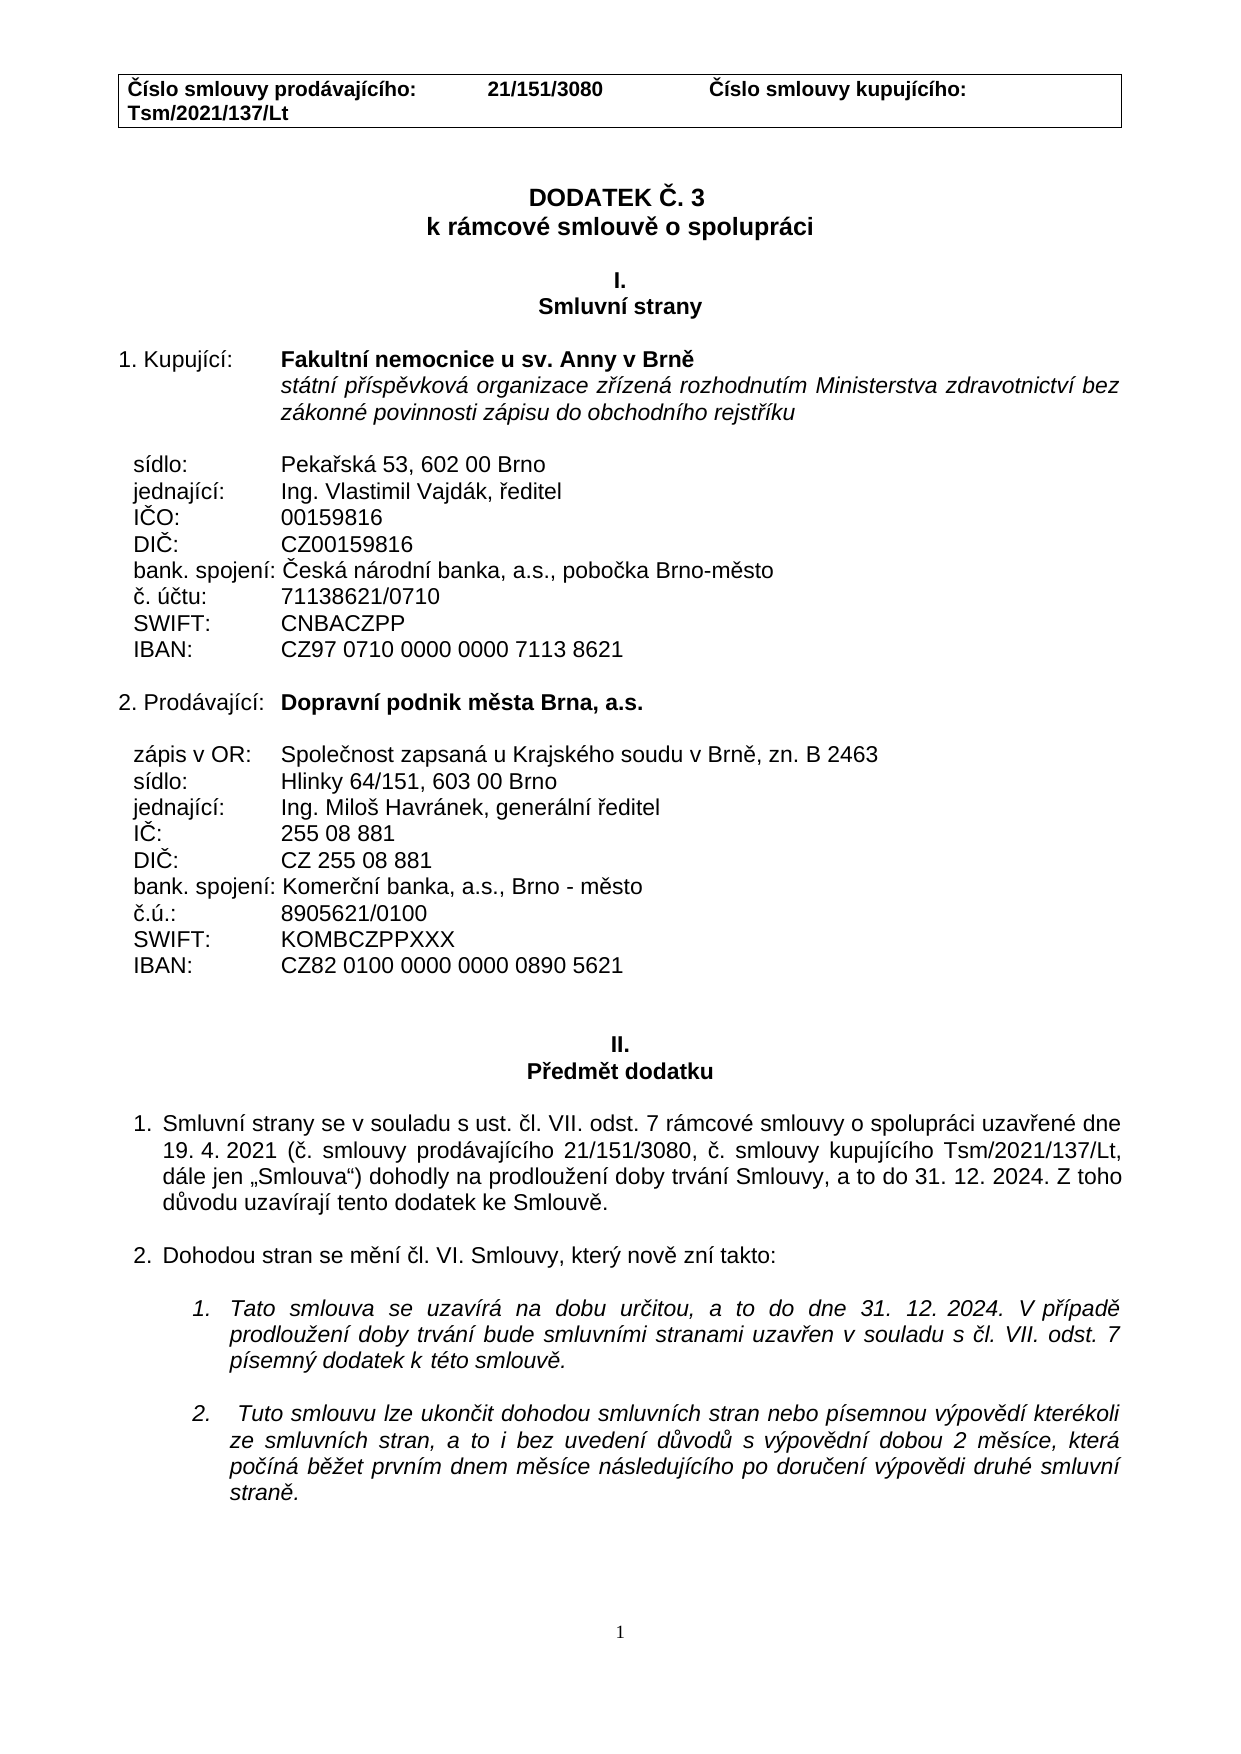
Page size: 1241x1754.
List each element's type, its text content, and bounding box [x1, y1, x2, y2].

text 2. Prodávající: Dopravní podnik města Brna, a.s. [118, 689, 1122, 715]
text SWIFT: CNBACZPP [133, 609, 1122, 636]
text Předmět dodatku [118, 1058, 1122, 1084]
text bank. spojení: Komerční banka, a.s., Brno - město [133, 873, 1122, 899]
text zápis v OR: Společnost zapsaná u Krajského soudu v Brně, zn. B 2463 [133, 741, 1122, 768]
text jednající: Ing. Miloš Havránek, generální ředitel [133, 794, 1122, 820]
text bank. spojení: Česká národní banka, a.s., pobočka Brno-město [133, 557, 1122, 583]
text IBAN: CZ97 0710 0000 0000 7113 8621 [133, 636, 1122, 662]
text sídlo: Pekařská 53, 602 00 Brno [133, 451, 1122, 478]
text IČ: 255 08 881 [133, 820, 1122, 847]
text II. [118, 1031, 1122, 1058]
text SWIFT: KOMBCZPPXXX [133, 926, 1122, 952]
list Tato smlouva se uzavírá na dobu určitou, a to do dne 31. 12. 2024. V případě prodloužení doby trvání bude smluvními stranami uzavřen v souladu s čl. VII. odst. 7 písemný dodatek k této smlouvě. [192, 1295, 1122, 1374]
text č.ú.: 8905621/0100 [133, 899, 1122, 926]
text sídlo: Hlinky 64/151, 603 00 Brno [133, 768, 1122, 794]
text státní příspěvková organizace zřízená rozhodnutím Ministerstva zdravotnictví bez zákonné povinnosti zápisu do obchodního rejstříku [281, 372, 1122, 425]
text k rámcové smlouvě o spolupráci [118, 212, 1122, 241]
text I. [118, 267, 1122, 293]
text Smluvní strany [118, 293, 1122, 320]
text č. účtu: 71138621/0710 [133, 583, 1122, 609]
text 1. Kupující: Fakultní nemocnice u sv. Anny v Brně [118, 346, 1122, 372]
text IČO: 00159816 [133, 504, 1122, 531]
text IBAN: CZ82 0100 0000 0000 0890 5621 [133, 952, 1122, 978]
list Dohodou stran se mění čl. VI. Smlouvy, který nově zní takto: [133, 1242, 1122, 1268]
text DIČ: CZ00159816 [133, 531, 1122, 557]
text jednající: Ing. Vlastimil Vajdák, ředitel [133, 478, 1122, 504]
text DODATEK Č. 3 [118, 183, 1122, 212]
list Tuto smlouvu lze ukončit dohodou smluvních stran nebo písemnou výpovědí kterékoli ze smluvních stran, a to i bez uvedení důvodů s výpovědní dobou 2 měsíce, která počíná běžet prvním dnem měsíce následujícího po doručení výpovědi druhé smluvní straně. [192, 1400, 1122, 1506]
text DIČ: CZ 255 08 881 [133, 847, 1122, 873]
list Smluvní strany se v souladu s ust. čl. VII. odst. 7 rámcové smlouvy o spolupráci uzavřené dne 19. 4. 2021 (č. smlouvy prodávajícího 21/151/3080, č. smlouvy kupujícího Tsm/2021/137/Lt, dále jen „Smlouva“) dohodly na prodloužení doby trvání Smlouvy, a to do 31. 12. 2024. Z toho důvodu uzavírají tento dodatek ke Smlouvě. [133, 1110, 1122, 1216]
